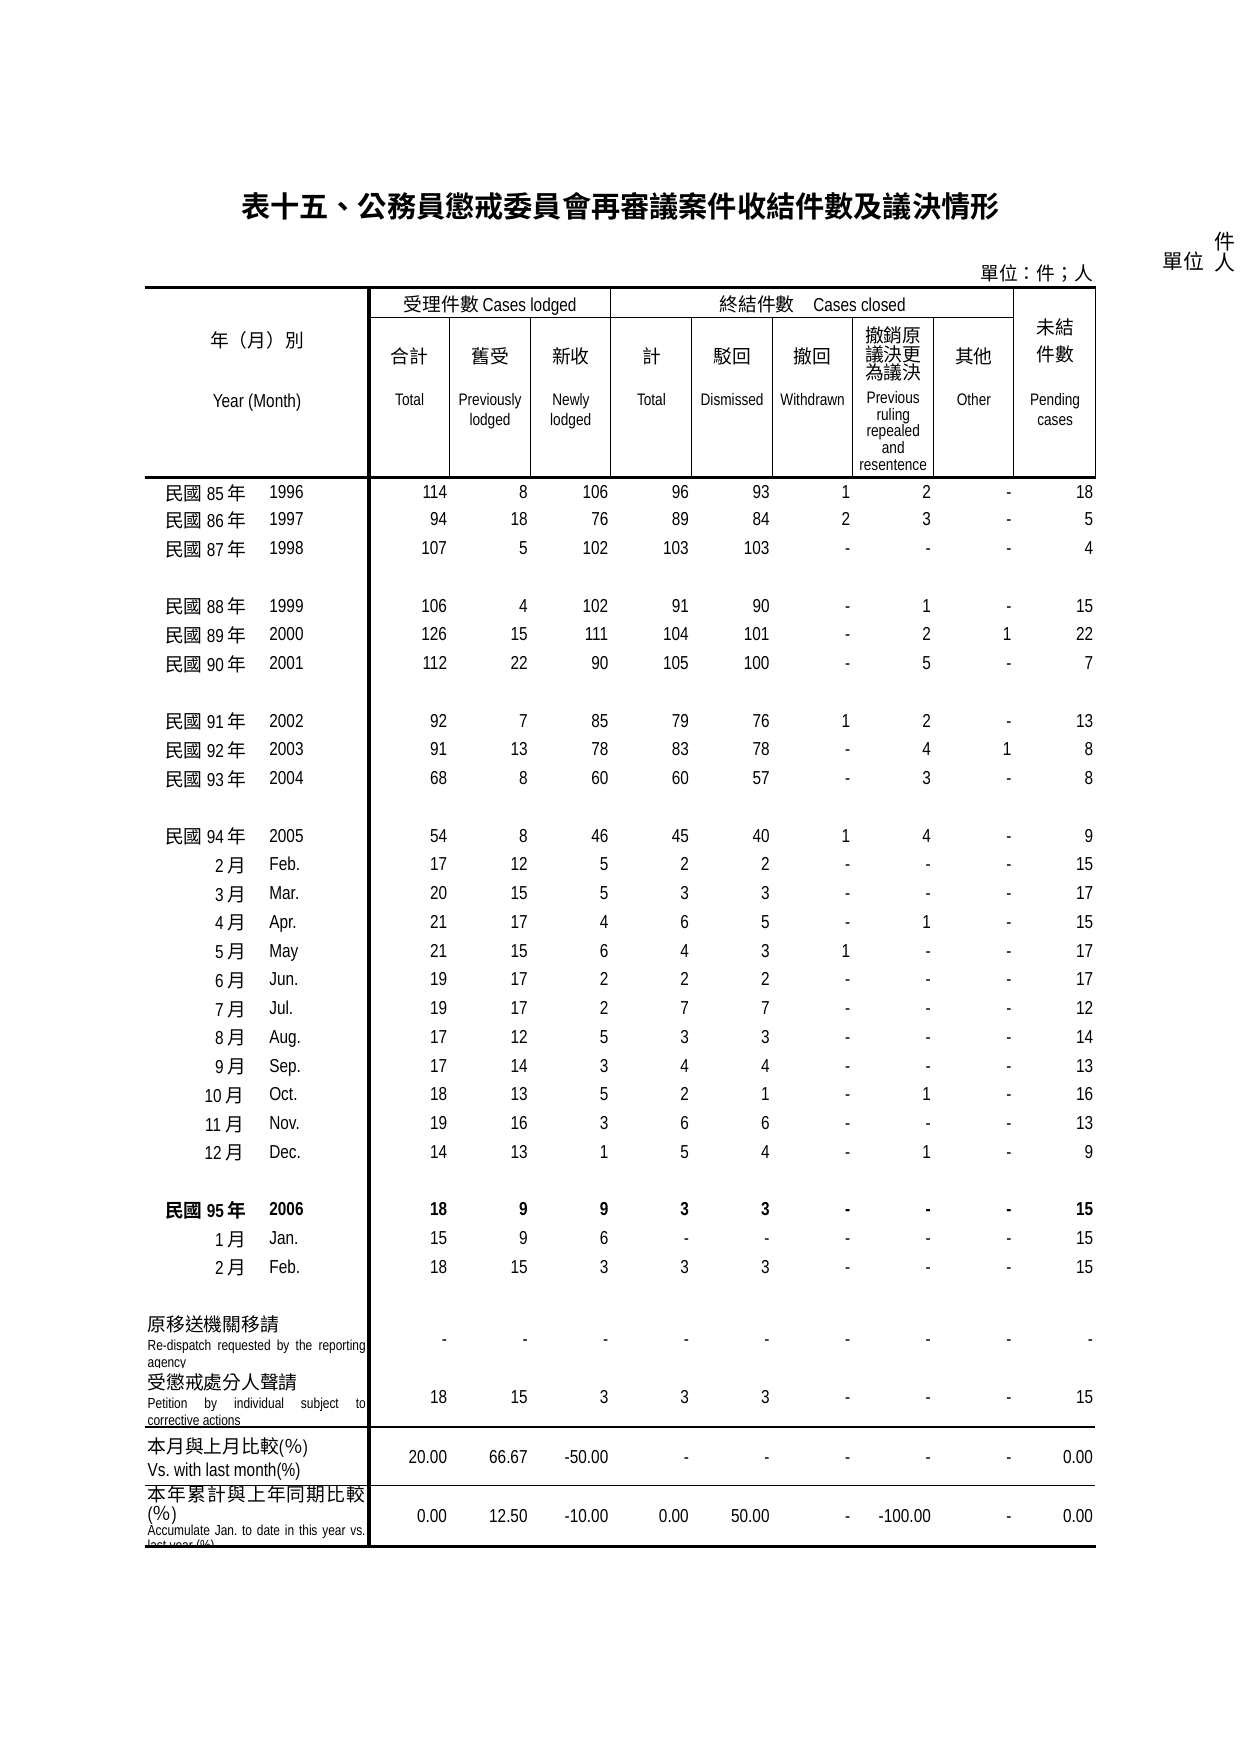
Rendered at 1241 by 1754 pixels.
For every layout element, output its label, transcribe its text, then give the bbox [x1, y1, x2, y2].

table_cell [611, 562, 691, 591]
table_cell 2 [691, 965, 772, 993]
table_cell 17 [1014, 879, 1096, 907]
table_cell 85 [530, 706, 611, 735]
table_cell 17 [371, 1051, 449, 1080]
table_cell - [772, 879, 853, 907]
table_cell 新收 [531, 318, 610, 390]
table_cell 17 [450, 907, 530, 936]
table_cell [853, 677, 933, 706]
table_cell - [933, 479, 1014, 505]
table_cell Dec. [266, 1137, 367, 1166]
table_cell - [772, 591, 853, 620]
table_cell 3 [853, 505, 933, 533]
table_cell [772, 1281, 853, 1310]
table_cell Nov. [266, 1109, 367, 1137]
table_cell 8月 [145, 1022, 266, 1051]
table_cell 9月 [145, 1051, 266, 1080]
table_cell 15 [450, 936, 530, 965]
table_cell 126 [371, 620, 449, 648]
table_cell 76 [530, 505, 611, 533]
table_cell - [933, 994, 1014, 1022]
table_cell 9 [450, 1195, 530, 1223]
table_cell - [772, 764, 853, 792]
table_cell 18 [450, 505, 530, 533]
table_cell [772, 792, 853, 821]
table_cell [853, 562, 933, 591]
table_cell 15 [1014, 1252, 1096, 1281]
table_cell 15 [1014, 1195, 1096, 1223]
table_cell 15 [371, 1224, 449, 1252]
table_cell 60 [530, 764, 611, 792]
table_cell [1014, 1281, 1096, 1310]
table_cell Other [934, 390, 1013, 473]
table_cell 22 [450, 649, 530, 677]
table_cell 22 [1014, 620, 1096, 648]
table_cell 17 [371, 1022, 449, 1051]
table_cell 15 [450, 1368, 530, 1426]
table_cell 5 [611, 1137, 691, 1166]
table_cell Jun. [266, 965, 367, 993]
table_cell 民國 94年 [145, 821, 266, 850]
table_cell [933, 562, 1014, 591]
table_cell 21 [371, 907, 449, 936]
table_cell 1 [772, 706, 853, 735]
table_cell 1996 [266, 479, 367, 505]
table_cell 5 [530, 850, 611, 878]
text [1162, 270, 1240, 277]
table_cell 18 [371, 1080, 449, 1108]
table_cell 7 [611, 994, 691, 1022]
table_cell 16 [1014, 1080, 1096, 1108]
table_cell 3月 [145, 879, 266, 907]
table_cell - [933, 649, 1014, 677]
table_cell 5 [1014, 505, 1096, 533]
table_cell [266, 1281, 367, 1310]
table_cell 106 [371, 591, 449, 620]
table_cell 8 [450, 479, 530, 505]
table_cell [530, 1281, 611, 1310]
table_cell - [1014, 1310, 1096, 1368]
table_cell 2002 [266, 706, 367, 735]
table_cell 12 [1014, 994, 1096, 1022]
table_cell 2004 [266, 764, 367, 792]
table_cell - [853, 1428, 933, 1485]
table_cell -10.00 [530, 1486, 611, 1544]
table_cell - [933, 1137, 1014, 1166]
table_cell 18 [371, 1368, 449, 1426]
table_cell - [772, 850, 853, 878]
table_cell 4 [450, 591, 530, 620]
table_cell 3 [853, 764, 933, 792]
table_cell - [772, 649, 853, 677]
table_cell 3 [691, 1022, 772, 1051]
table_cell [145, 677, 266, 706]
table_cell 91 [371, 735, 449, 763]
table_cell 2006 [266, 1195, 367, 1223]
table_cell 13 [450, 1080, 530, 1108]
table_cell 4 [530, 907, 611, 936]
table_cell 76 [691, 706, 772, 735]
table_cell [1014, 562, 1096, 591]
table_cell 5 [853, 649, 933, 677]
table_cell - [772, 534, 853, 562]
table_cell 13 [1014, 1051, 1096, 1080]
table_cell 1 [853, 1137, 933, 1166]
table_cell 民國 85年 [145, 479, 266, 505]
table_cell 15 [450, 1252, 530, 1281]
table_cell 3 [691, 1195, 772, 1223]
table_cell [691, 562, 772, 591]
table_cell 3 [611, 1252, 691, 1281]
table_cell 15 [1014, 907, 1096, 936]
table_cell - [611, 1428, 691, 1485]
table_cell [530, 562, 611, 591]
table_cell 18 [1014, 479, 1096, 505]
table_cell [1014, 1166, 1096, 1195]
table_cell Feb. [266, 850, 367, 878]
table_cell 4 [611, 1051, 691, 1080]
table_cell [691, 677, 772, 706]
table_cell 90 [691, 591, 772, 620]
table_cell [450, 1166, 530, 1195]
table_cell [266, 1166, 367, 1195]
table_cell - [772, 1252, 853, 1281]
table_cell 2005 [266, 821, 367, 850]
table_cell 107 [371, 534, 449, 562]
table_cell - [933, 1051, 1014, 1080]
table_cell 114 [371, 479, 449, 505]
table_cell - [933, 1224, 1014, 1252]
table_cell 2000 [266, 620, 367, 648]
table_cell - [611, 1224, 691, 1252]
table_cell 91 [611, 591, 691, 620]
table_cell 8 [1014, 764, 1096, 792]
table_cell - [772, 1109, 853, 1137]
table_cell 4 [691, 1137, 772, 1166]
table_cell - [772, 1428, 853, 1485]
table_cell 民國 95年 [145, 1195, 266, 1223]
table_cell 1998 [266, 534, 367, 562]
table_cell [933, 1281, 1014, 1310]
table_cell 103 [611, 534, 691, 562]
table_cell Previous ruling repealed and resentenced [853, 390, 933, 473]
table_cell 2 [611, 965, 691, 993]
table_cell 6 [691, 1109, 772, 1137]
table_cell 1 [772, 936, 853, 965]
table_cell 3 [691, 936, 772, 965]
table_cell - [933, 1310, 1014, 1368]
table_cell 1月 [145, 1224, 266, 1252]
table_cell 3 [691, 879, 772, 907]
table_cell 9 [530, 1195, 611, 1223]
table_cell - [853, 965, 933, 993]
table_cell 19 [371, 1109, 449, 1137]
table_cell 民國 89年 [145, 620, 266, 648]
table_cell [691, 1166, 772, 1195]
table_cell [530, 1166, 611, 1195]
table_cell [145, 1166, 266, 1195]
table_cell 1 [853, 1080, 933, 1108]
table_cell 3 [691, 1368, 772, 1426]
table_cell 民國 88年 [145, 591, 266, 620]
table_cell 1 [933, 735, 1014, 763]
table_cell 民國 87年 [145, 534, 266, 562]
table_cell 101 [691, 620, 772, 648]
table_cell - [853, 1051, 933, 1080]
table_cell - [853, 879, 933, 907]
table_cell 2 [691, 850, 772, 878]
table_cell 4 [1014, 534, 1096, 562]
table_cell [691, 1281, 772, 1310]
table_cell Aug. [266, 1022, 367, 1051]
table_cell 2 [530, 994, 611, 1022]
table_cell 受懲戒處分人聲請 Petition by individual subject to corrective actions [145, 1368, 367, 1426]
table_cell [1014, 677, 1096, 706]
table_cell 本月與上月比較(％) Vs. with last month(%) [145, 1428, 367, 1485]
table_cell 12月 [145, 1137, 266, 1166]
table_cell - [772, 965, 853, 993]
table_cell - [691, 1310, 772, 1368]
table_cell [371, 1166, 449, 1195]
table_cell 10月 [145, 1080, 266, 1108]
table_cell Newly lodged [531, 390, 610, 473]
table_cell 計 [611, 318, 691, 390]
table_cell - [933, 965, 1014, 993]
table_cell 駁回 [692, 318, 772, 390]
table_cell 102 [530, 534, 611, 562]
table_cell Mar. [266, 879, 367, 907]
table_cell [933, 1166, 1014, 1195]
table_cell - [933, 821, 1014, 850]
table_cell [772, 1166, 853, 1195]
table_cell 50.00 [691, 1486, 772, 1544]
table_cell - [772, 620, 853, 648]
table_cell 89 [611, 505, 691, 533]
table_cell 68 [371, 764, 449, 792]
table_cell - [772, 1080, 853, 1108]
table_cell - [691, 1428, 772, 1485]
table_cell 5月 [145, 936, 266, 965]
table_cell - [853, 936, 933, 965]
table_cell - [772, 994, 853, 1022]
table_cell [611, 677, 691, 706]
table_cell 15 [1014, 1368, 1096, 1426]
table_cell 1 [933, 620, 1014, 648]
table_cell - [772, 735, 853, 763]
table_cell 54 [371, 821, 449, 850]
table_cell 5 [691, 907, 772, 936]
table_header 受理件數Cases lodged [371, 289, 610, 317]
table_cell 3 [611, 879, 691, 907]
table_cell 0.00 [1014, 1485, 1096, 1544]
table_cell 17 [450, 965, 530, 993]
table_cell 45 [611, 821, 691, 850]
table_cell - [691, 1224, 772, 1252]
table_cell [933, 677, 1014, 706]
table_cell 17 [371, 850, 449, 878]
table_cell 1997 [266, 505, 367, 533]
table_cell 0.00 [611, 1486, 691, 1544]
table_cell 94 [371, 505, 449, 533]
table_cell - [772, 1486, 853, 1544]
table_cell May [266, 936, 367, 965]
table_cell 78 [530, 735, 611, 763]
table_cell 8 [450, 764, 530, 792]
table_cell 2 [853, 479, 933, 505]
table_cell 79 [611, 706, 691, 735]
table_cell [853, 1281, 933, 1310]
table_cell 2 [611, 1080, 691, 1108]
table_cell Total [371, 390, 449, 473]
table_cell - [530, 1310, 611, 1368]
table_cell 13 [450, 735, 530, 763]
table_cell [853, 1166, 933, 1195]
table_cell [266, 677, 367, 706]
table_cell Previously lodged [450, 390, 530, 473]
table_cell 2月 [145, 1252, 266, 1281]
table_cell 0.00 [1014, 1426, 1096, 1485]
table_cell 111 [530, 620, 611, 648]
table_cell - [853, 1022, 933, 1051]
table_cell 3 [530, 1368, 611, 1426]
table_cell 12.50 [450, 1486, 530, 1544]
table_cell 93 [691, 479, 772, 505]
table_cell [145, 1281, 266, 1310]
table_cell -50.00 [530, 1428, 611, 1485]
table_cell - [853, 1224, 933, 1252]
table_cell - [853, 1368, 933, 1426]
table_cell [772, 677, 853, 706]
table_cell 4月 [145, 907, 266, 936]
table_cell - [772, 907, 853, 936]
table_cell 9 [1014, 1137, 1096, 1166]
table_cell Withdrawn [773, 390, 852, 473]
table_cell [450, 677, 530, 706]
table_cell - [933, 591, 1014, 620]
table_cell 7月 [145, 994, 266, 1022]
table_cell - [933, 1428, 1014, 1485]
table_cell 3 [611, 1022, 691, 1051]
table_header 未結 件數 [1014, 289, 1095, 390]
table_cell 3 [611, 1195, 691, 1223]
table_cell 17 [1014, 965, 1096, 993]
table_cell 15 [1014, 591, 1096, 620]
table_cell 1 [772, 479, 853, 505]
table_cell - [933, 1022, 1014, 1051]
table_cell 14 [1014, 1022, 1096, 1051]
table_cell - [933, 1080, 1014, 1108]
table_cell Apr. [266, 907, 367, 936]
table_cell - [853, 534, 933, 562]
table_cell 14 [450, 1051, 530, 1080]
table_cell 3 [530, 1051, 611, 1080]
table_cell 合計 [371, 318, 449, 390]
table_cell 18 [371, 1252, 449, 1281]
table_cell 4 [853, 735, 933, 763]
table_cell 103 [691, 534, 772, 562]
table_cell 96 [611, 479, 691, 505]
table_cell 2月 [145, 850, 266, 878]
table_cell 1 [853, 591, 933, 620]
table_cell 撤銷原議決更為議決 [853, 318, 933, 390]
table_cell 2 [772, 505, 853, 533]
table_cell [530, 792, 611, 821]
table_cell - [450, 1310, 530, 1368]
table_cell 100 [691, 649, 772, 677]
table_cell Sep. [266, 1051, 367, 1080]
table_cell 57 [691, 764, 772, 792]
table_cell 舊受 [450, 318, 530, 390]
table_cell [145, 792, 266, 821]
table_cell - [933, 936, 1014, 965]
table_cell 1 [691, 1080, 772, 1108]
table_cell Feb. [266, 1252, 367, 1281]
table_cell [450, 792, 530, 821]
table_cell 3 [691, 1252, 772, 1281]
table_cell 15 [450, 879, 530, 907]
table_cell [611, 1281, 691, 1310]
table_cell - [933, 907, 1014, 936]
table_cell 2 [853, 706, 933, 735]
table_cell Year (Month) [145, 390, 367, 473]
table_cell 0.00 [371, 1486, 449, 1544]
table_cell [450, 1281, 530, 1310]
table_cell 17 [450, 994, 530, 1022]
table_header 年（月）別 [145, 289, 367, 390]
table_cell [145, 562, 266, 591]
table_cell 112 [371, 649, 449, 677]
table_cell 5 [530, 1080, 611, 1108]
table_cell - [853, 850, 933, 878]
table_cell - [933, 879, 1014, 907]
table_cell 其他 [934, 318, 1013, 390]
table_cell 13 [1014, 1109, 1096, 1137]
table_cell 1 [772, 821, 853, 850]
table_cell - [933, 1368, 1014, 1426]
table_cell Pending cases [1014, 390, 1095, 473]
table_cell 3 [530, 1252, 611, 1281]
text 單位：件；人 [148, 259, 1092, 286]
table_cell [1014, 792, 1096, 821]
table_cell 民國 93年 [145, 764, 266, 792]
table_cell 104 [611, 620, 691, 648]
table_cell 2003 [266, 735, 367, 763]
table_cell 12 [450, 1022, 530, 1051]
table_cell 5 [530, 1022, 611, 1051]
table_cell 撤回 [773, 318, 852, 390]
table_cell 6 [611, 1109, 691, 1137]
table_cell - [772, 1368, 853, 1426]
table_cell 2 [611, 850, 691, 878]
table_cell [611, 1166, 691, 1195]
table_cell 民國 92年 [145, 735, 266, 763]
table_cell 90 [530, 649, 611, 677]
table_cell 20 [371, 879, 449, 907]
table_cell - [933, 1109, 1014, 1137]
table_cell [772, 562, 853, 591]
table_cell 5 [530, 879, 611, 907]
table_cell 12 [450, 850, 530, 878]
table_cell [853, 792, 933, 821]
text 表十五、公務員懲戒委員會再審議案件收結件數及議決情形 [148, 183, 1092, 225]
table_cell - [611, 1310, 691, 1368]
table_cell 民國 91年 [145, 706, 266, 735]
table_cell - [933, 850, 1014, 878]
table_header 終結件數 Cases closed [611, 289, 1013, 317]
table_cell 3 [611, 1368, 691, 1426]
table_cell - [933, 1195, 1014, 1223]
table_cell Total [611, 390, 691, 473]
table_cell 14 [371, 1137, 449, 1166]
table_cell 102 [530, 591, 611, 620]
text 單位： [1162, 245, 1212, 270]
table_cell 7 [691, 994, 772, 1022]
table_cell 84 [691, 505, 772, 533]
table_cell 92 [371, 706, 449, 735]
table_cell 民國 86年 [145, 505, 266, 533]
table_cell Jan. [266, 1224, 367, 1252]
table_cell 15 [1014, 1224, 1096, 1252]
table_cell 6 [530, 936, 611, 965]
table_cell 40 [691, 821, 772, 850]
table_cell 46 [530, 821, 611, 850]
table_cell [266, 562, 367, 591]
table_cell 1 [853, 907, 933, 936]
table_cell [530, 677, 611, 706]
table_cell - [772, 1137, 853, 1166]
table_cell Jul. [266, 994, 367, 1022]
table_cell Dismissed [692, 390, 772, 473]
table_cell 83 [611, 735, 691, 763]
table_cell - [933, 764, 1014, 792]
table_cell 2 [530, 965, 611, 993]
text 件人 [1212, 231, 1240, 274]
table_cell 19 [371, 965, 449, 993]
table_cell 15 [450, 620, 530, 648]
table_cell 21 [371, 936, 449, 965]
table_cell 1999 [266, 591, 367, 620]
table_cell 6 [611, 907, 691, 936]
table_cell 9 [1014, 821, 1096, 850]
table_cell 78 [691, 735, 772, 763]
table_cell 60 [611, 764, 691, 792]
table_cell [691, 792, 772, 821]
table_cell - [853, 1195, 933, 1223]
table_cell 106 [530, 479, 611, 505]
table_cell [450, 562, 530, 591]
table_cell -100.00 [853, 1486, 933, 1544]
table_cell 6月 [145, 965, 266, 993]
table_cell 4 [853, 821, 933, 850]
table_cell 15 [1014, 850, 1096, 878]
table_cell 4 [611, 936, 691, 965]
table_cell Oct. [266, 1080, 367, 1108]
table_cell - [933, 1486, 1014, 1544]
table_cell 6 [530, 1224, 611, 1252]
table_cell 17 [1014, 936, 1096, 965]
table_cell - [772, 1022, 853, 1051]
table_cell 13 [1014, 706, 1096, 735]
table_cell 19 [371, 994, 449, 1022]
table_cell 66.67 [450, 1428, 530, 1485]
table_cell 105 [611, 649, 691, 677]
table_cell 13 [450, 1137, 530, 1166]
table_cell 7 [1014, 649, 1096, 677]
table_cell 11月 [145, 1109, 266, 1137]
table_cell - [933, 706, 1014, 735]
table_cell - [772, 1051, 853, 1080]
table_cell - [853, 1109, 933, 1137]
table_cell 1 [530, 1137, 611, 1166]
table_cell - [772, 1310, 853, 1368]
table_cell 4 [691, 1051, 772, 1080]
table_cell - [772, 1195, 853, 1223]
table_cell 8 [1014, 735, 1096, 763]
table_cell 3 [530, 1109, 611, 1137]
table_cell 18 [371, 1195, 449, 1223]
table_cell - [933, 505, 1014, 533]
table_cell 民國 90年 [145, 649, 266, 677]
table_cell 9 [450, 1224, 530, 1252]
table_cell 20.00 [371, 1428, 449, 1485]
table_cell 本年累計與上年同期比較(％) Accumulate Jan. to date in this year vs. last year (%) [145, 1486, 367, 1544]
table_cell 2 [853, 620, 933, 648]
table_cell - [933, 1252, 1014, 1281]
table_cell - [772, 1224, 853, 1252]
table_cell - [933, 534, 1014, 562]
table_cell [933, 792, 1014, 821]
table_cell - [853, 994, 933, 1022]
table_cell [266, 792, 367, 821]
table_cell - [371, 1310, 449, 1368]
table_cell - [853, 1252, 933, 1281]
table_cell 原移送機關移請 Re-dispatch requested by the reporting agency [145, 1310, 367, 1368]
table_cell - [853, 1310, 933, 1368]
table_cell [371, 677, 449, 706]
table_cell 2001 [266, 649, 367, 677]
table_cell [371, 1281, 449, 1310]
table_cell 16 [450, 1109, 530, 1137]
table_cell [371, 562, 449, 591]
table_cell 5 [450, 534, 530, 562]
table_cell 7 [450, 706, 530, 735]
table_cell [371, 792, 449, 821]
table_cell [611, 792, 691, 821]
table_cell 8 [450, 821, 530, 850]
